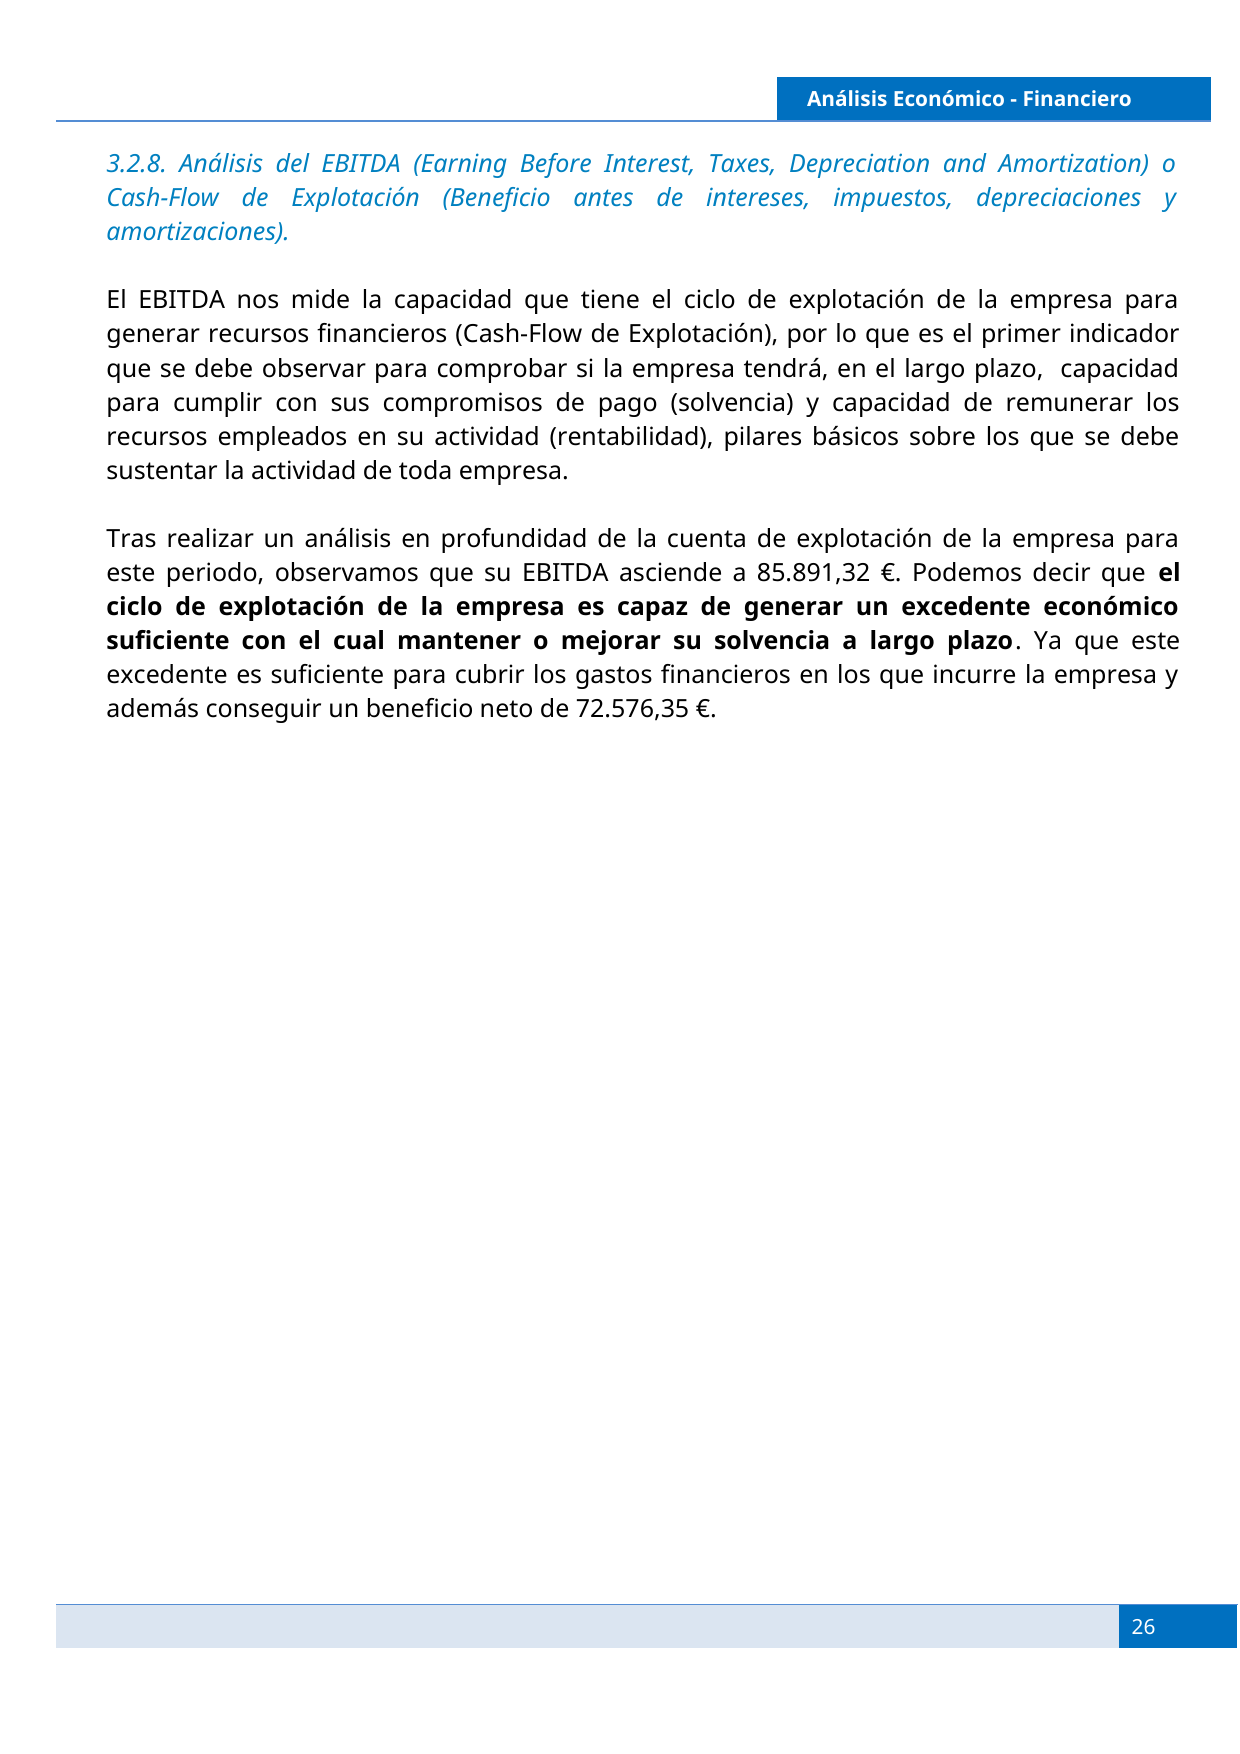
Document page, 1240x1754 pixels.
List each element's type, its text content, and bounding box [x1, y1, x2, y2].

text El EBITDA nos mide la capacidad que tiene el ciclo de explotación de la empresa para generar recursos financieros (Cash-Flow de Explotación), por lo que es el primer indicador que se debe observar para comprobar si la empresa tendrá, en el largo plazo, capacidad para cumplir con sus compromisos de pago (solvencia) y capacidad de remunerar los recursos empleados en su actividad (rentabilidad), pilares básicos sobre los que se debe sustentar la actividad de toda empresa. [106, 282, 1181, 486]
text Tras realizar un análisis en profundidad de la cuenta de explotación de la empresa para este periodo, observamos que su EBITDA asciende a 85.891,32 €. Podemos decir que el ciclo de explotación de la empresa es capaz de generar un excedente económico suficiente con el cual mantener o mejorar su solvencia a largo plazo. Ya que este excedente es suficiente para cubrir los gastos financieros en los que incurre la empresa y además conseguir un beneficio neto de 72.576,35 €. [106, 521, 1181, 725]
text 3.2.8. Análisis del EBITDA (Earning Before Interest, Taxes, Depreciation and Amortization) o Cash-Flow de Explotación (Beneficio antes de intereses, impuestos, depreciaciones y amortizaciones). [106, 146, 1181, 248]
